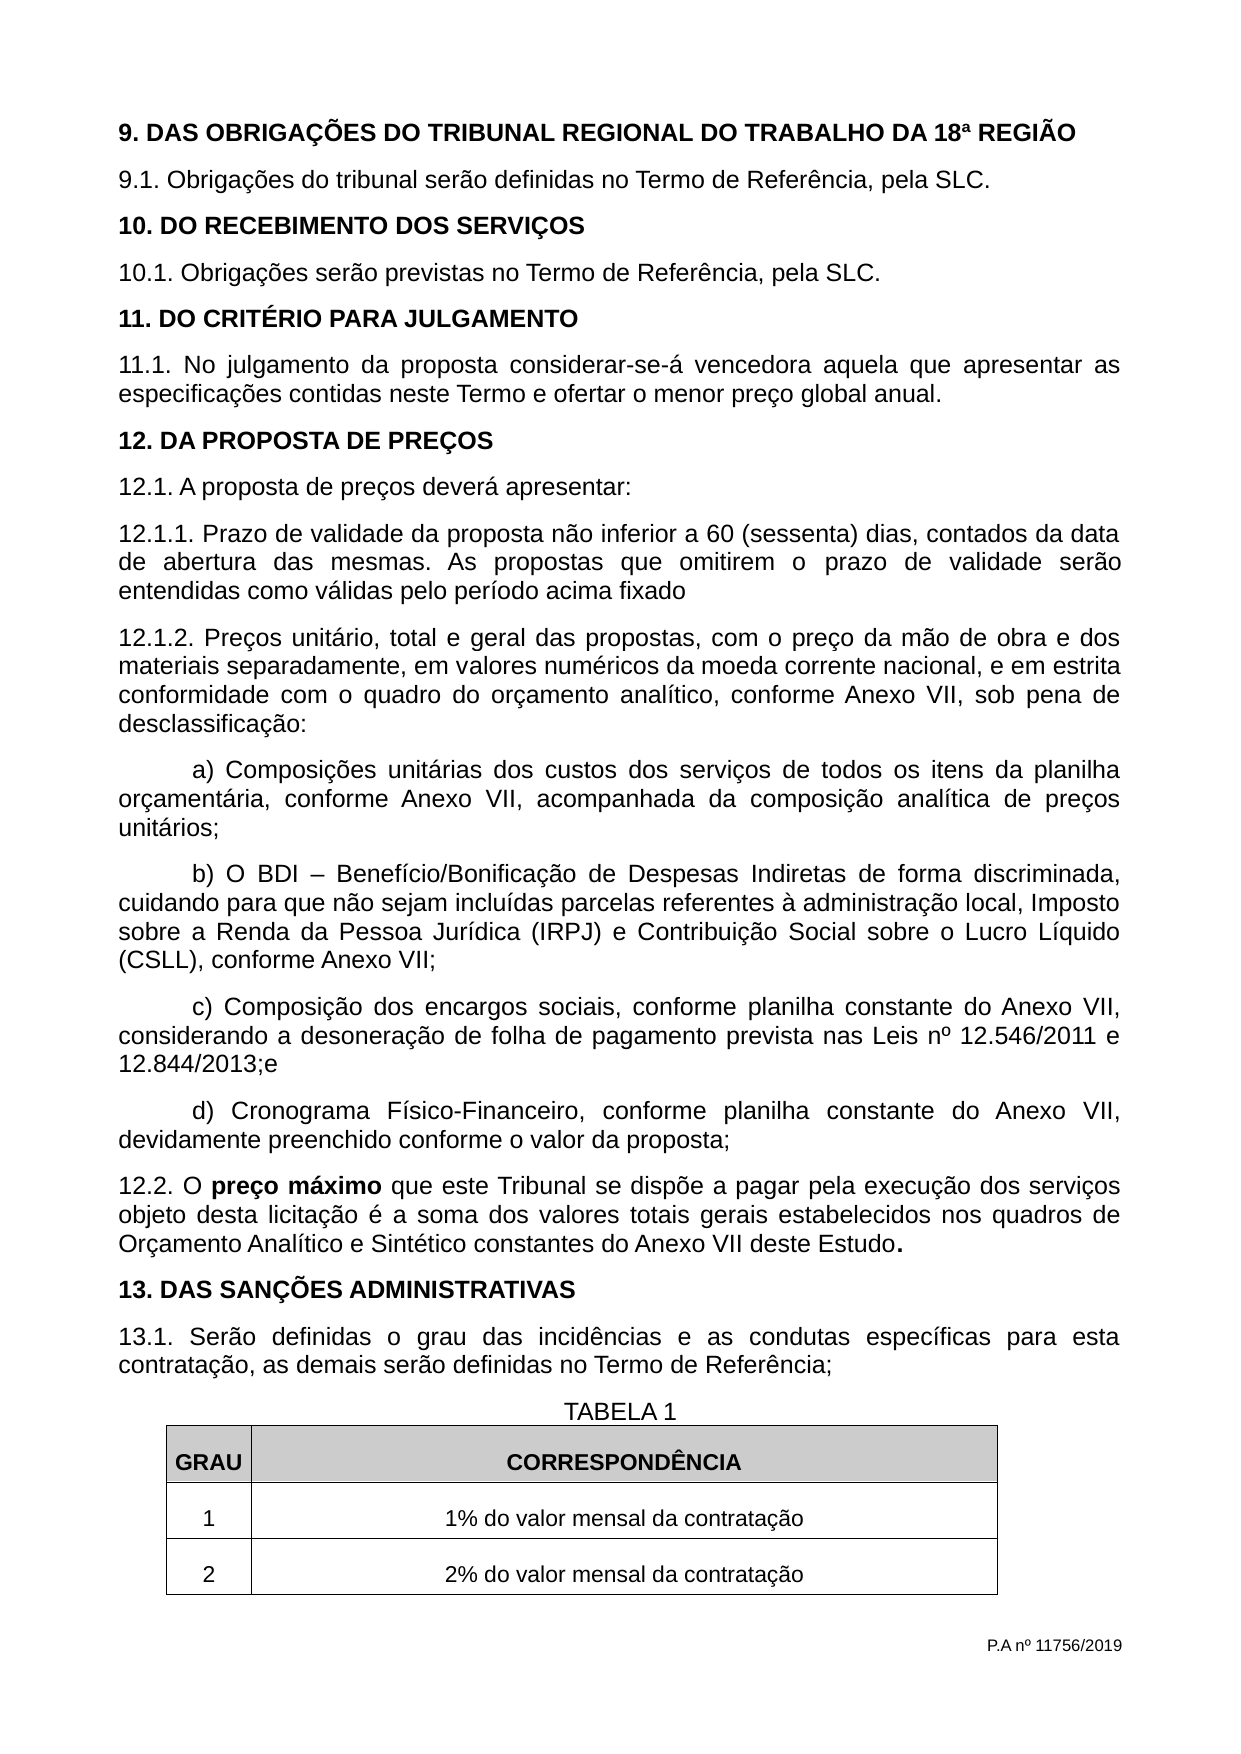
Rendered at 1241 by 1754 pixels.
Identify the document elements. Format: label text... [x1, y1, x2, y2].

text d) Cronograma Físico-Financeiro, conforme planilha constante do Anexo VII, devidamente preenchido conforme o valor da proposta; [118, 1096, 1122, 1153]
text 12.1.1. Prazo de validade da proposta não inferior a 60 (sessenta) dias, contados da data de abertura das mesmas. As propostas que omitirem o prazo de validade serão entendidas como válidas pelo período acima fixado [118, 518, 1122, 605]
text 12.2. O preço máximo que este Tribunal se dispõe a pagar pela execução dos serviços objeto desta licitação é a soma dos valores totais gerais estabelecidos nos quadros de Orçamento Analítico e Sintético constantes do Anexo VII deste Estudo. [118, 1171, 1122, 1257]
text 11. DO CRITÉRIO PARA JULGAMENTO [118, 304, 1122, 333]
text a) Composições unitárias dos custos dos serviços de todos os itens da planilha orçamentária, conforme Anexo VII, acompanhada da composição analítica de preços unitários; [118, 755, 1122, 841]
text 13.1. Serão definidas o grau das incidências e as condutas específicas para esta contratação, as demais serão definidas no Termo de Referência; [118, 1321, 1122, 1379]
text 10.1. Obrigações serão previstas no Termo de Referência, pela SLC. [118, 257, 1122, 286]
text TABELA 1 [118, 1397, 1122, 1425]
text 10. DO RECEBIMENTO DOS SERVIÇOS [118, 211, 1122, 240]
text b) O BDI – Benefício/Bonificação de Despesas Indiretas de forma discriminada, cuidando para que não sejam incluídas parcelas referentes à administração local, Imposto sobre a Renda da Pessoa Jurídica (IRPJ) e Contribuição Social sobre o Lucro Líquido (CSLL), conforme Anexo VII; [118, 859, 1122, 974]
table_cell 1 [167, 1483, 251, 1537]
table_cell 2% do valor mensal da contratação [252, 1539, 997, 1593]
table_header GRAU [167, 1426, 251, 1481]
text c) Composição dos encargos sociais, conforme planilha constante do Anexo VII, considerando a desoneração de folha de pagamento prevista nas Leis nº 12.546/2011 e 12.844/2013;e [118, 992, 1122, 1078]
text 9.1. Obrigações do tribunal serão definidas no Termo de Referência, pela SLC. [118, 164, 1122, 193]
text 12. DA PROPOSTA DE PREÇOS [118, 426, 1122, 454]
text 12.1.2. Preços unitário, total e geral das propostas, com o preço da mão de obra e dos materiais separadamente, em valores numéricos da moeda corrente nacional, e em estrita conformidade com o quadro do orçamento analítico, conforme Anexo VII, sob pena de desclassificação: [118, 622, 1122, 737]
text 9. DAS OBRIGAÇÕES DO TRIBUNAL REGIONAL DO TRABALHO DA 18ª REGIÃO [118, 118, 1122, 147]
table_cell 2 [167, 1539, 251, 1593]
text 13. DAS SANÇÕES ADMINISTRATIVAS [118, 1275, 1122, 1304]
table_header CORRESPONDÊNCIA [252, 1426, 997, 1481]
text 12.1. A proposta de preços deverá apresentar: [118, 472, 1122, 501]
text 11.1. No julgamento da proposta considerar-se-á vencedora aquela que apresentar as especificações contidas neste Termo e ofertar o menor preço global anual. [118, 350, 1122, 408]
table_cell 1% do valor mensal da contratação [252, 1483, 997, 1537]
